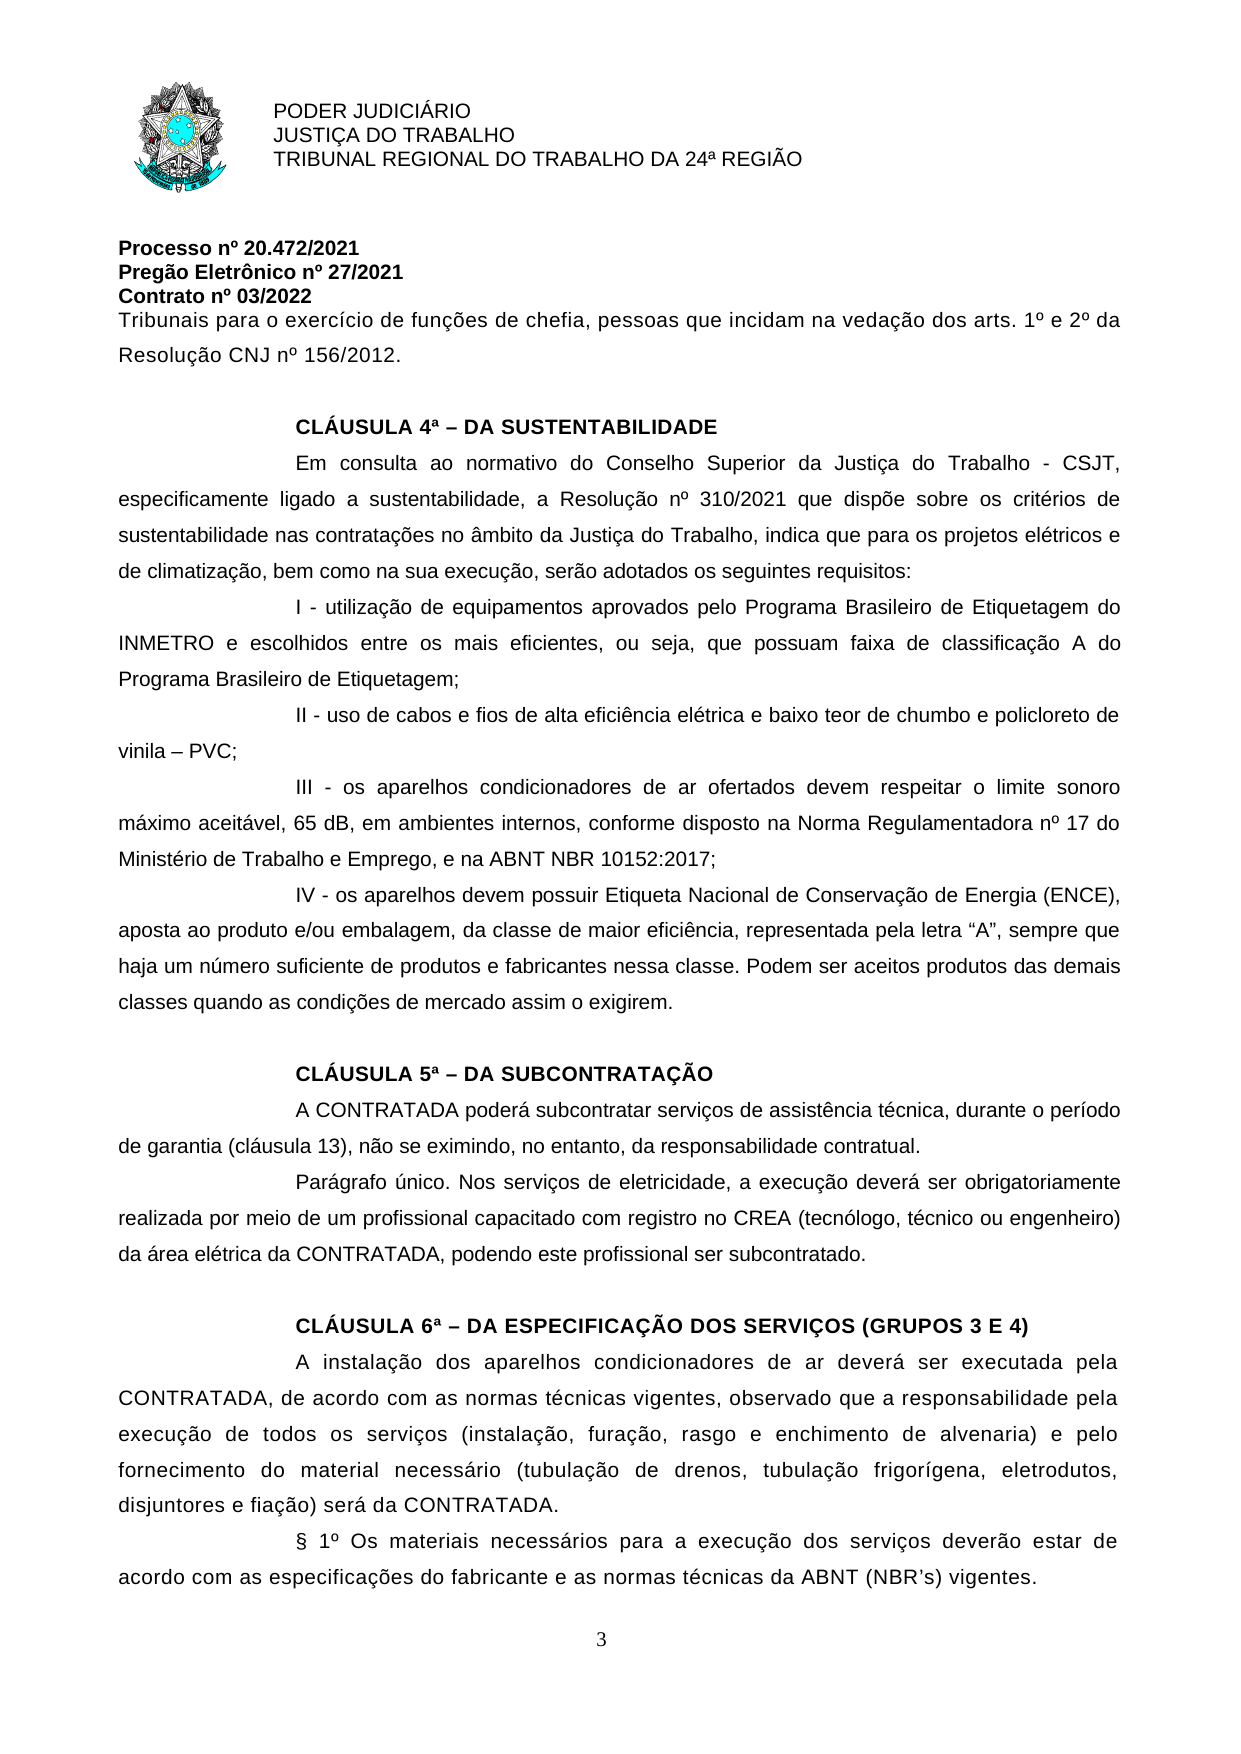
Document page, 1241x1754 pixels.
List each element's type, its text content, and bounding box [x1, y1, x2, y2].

text III - os aparelhos condicionadores de ar ofertados devem respeitar o limite sonoro máximo aceitável, 65 dB, em ambientes internos, conforme disposto na Norma Regulamentadora nº 17 do Ministério de Trabalho e Emprego, e na ABNT NBR 10152:2017; [118, 774, 1122, 870]
picture [133, 81, 228, 193]
text Parágrafo único. Nos serviços de eletricidade, a execução deverá ser obrigatoriamente realizada por meio de um profissional capacitado com registro no CREA (tecnólogo, técnico ou engenheiro) da área elétrica da CONTRATADA, podendo este profissional ser subcontratado. [118, 1170, 1122, 1266]
text A instalação dos aparelhos condicionadores de ar deverá ser executada pela CONTRATADA, de acordo com as normas técnicas vigentes, observado que a responsabilidade pela execução de todos os serviços (instalação, furação, rasgo e enchimento de alvenaria) e pelo fornecimento do material necessário (tubulação de drenos, tubulação frigorígena, eletrodutos, disjuntores e fiação) será da CONTRATADA. [118, 1349, 1119, 1517]
text I - utilização de equipamentos aprovados pelo Programa Brasileiro de Etiquetagem do INMETRO e escolhidos entre os mais eficientes, ou seja, que possuam faixa de classificação A do Programa Brasileiro de Etiquetagem; [118, 595, 1122, 691]
text A CONTRATADA poderá subcontratar serviços de assistência técnica, durante o período de garantia (cláusula 13), não se eximindo, no entanto, da responsabilidade contratual. [118, 1098, 1122, 1158]
text § 1º Os materiais necessários para a execução dos serviços deverão estar de acordo com as especificações do fabricante e as normas técnicas da ABNT (NBR’s) vigentes. [118, 1529, 1119, 1589]
text Em consulta ao normativo do Conselho Superior da Justiça do Trabalho - CSJT, especificamente ligado a sustentabilidade, a Resolução nº 310/2021 que dispõe sobre os critérios de sustentabilidade nas contratações no âmbito da Justiça do Trabalho, indica que para os projetos elétricos e de climatização, bem como na sua execução, serão adotados os seguintes requisitos: [118, 451, 1122, 583]
text IV - os aparelhos devem possuir Etiqueta Nacional de Conservação de Energia (ENCE), aposta ao produto e/ou embalagem, da classe de maior eficiência, representada pela letra “A”, sempre que haja um número suficiente de produtos e fabricantes nessa classe. Podem ser aceitos produtos das demais classes quando as condições de mercado assim o exigirem. [118, 882, 1122, 1014]
text CLÁUSULA 4ª – DA SUSTENTABILIDADE [118, 415, 1119, 439]
text II - uso de cabos e fios de alta eficiência elétrica e baixo teor de chumbo e policloreto de vinila – PVC; [118, 703, 1122, 763]
text CLÁUSULA 6ª – DA ESPECIFICAÇÃO DOS SERVIÇOS (GRUPOS 3 E 4) [118, 1314, 1119, 1338]
text Tribunais para o exercício de funções de chefia, pessoas que incidam na vedação dos arts. 1º e 2º da Resolução CNJ nº 156/2012. [118, 307, 1122, 367]
text CLÁUSULA 5ª – DA SUBCONTRATAÇÃO [118, 1062, 1119, 1086]
